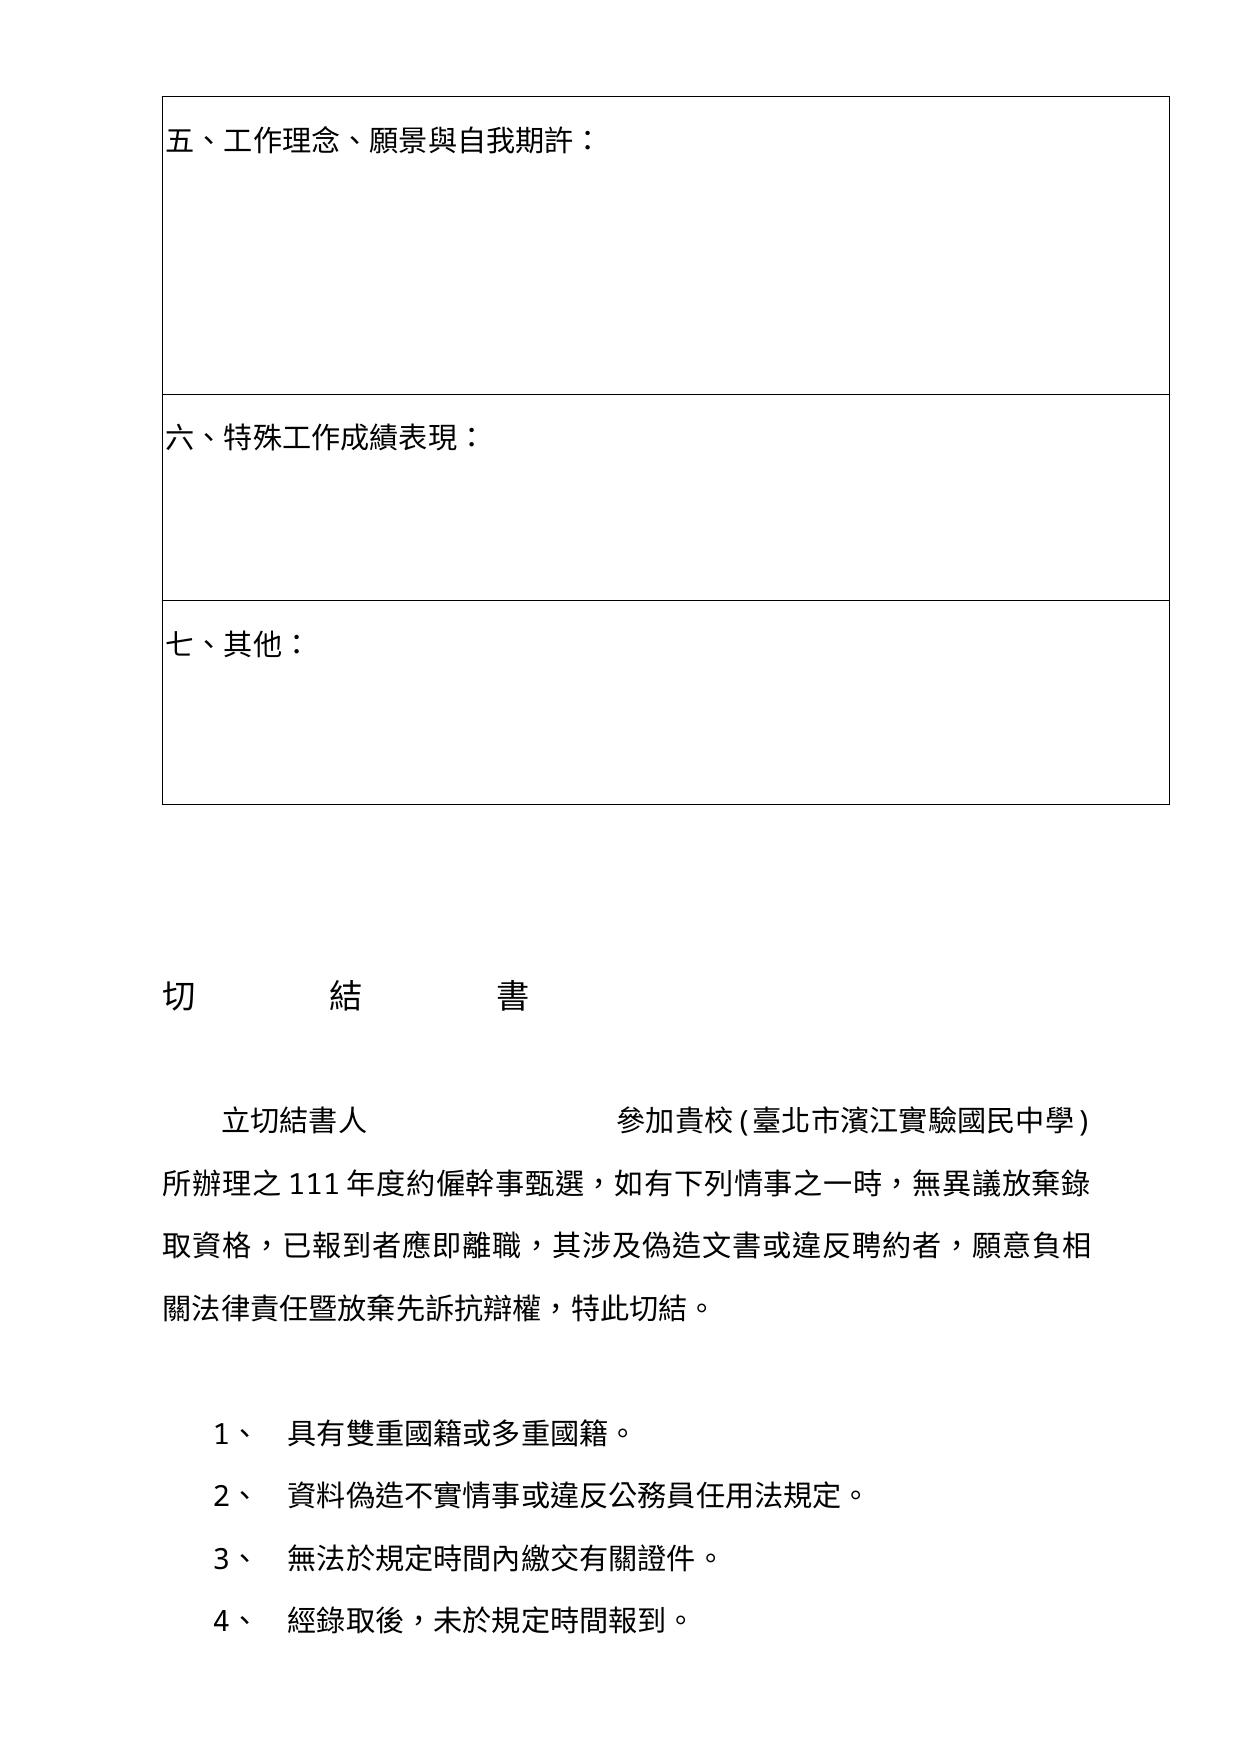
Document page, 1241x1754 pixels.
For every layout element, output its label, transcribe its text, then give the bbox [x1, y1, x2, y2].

text 切 結 書 [162, 952, 1093, 1015]
list 具有雙重國籍或多重國籍。 [212, 1390, 1093, 1452]
table_cell 六、特殊工作成績表現： [163, 395, 1169, 600]
list 資料偽造不實情事或違反公務員任用法規定。 [212, 1452, 1093, 1515]
table_cell 七、其他： [163, 601, 1169, 804]
table_cell 五、工作理念、願景與自我期許： [163, 97, 1169, 393]
text 立切結書人 參加貴校(臺北市濱江實驗國民中學)所辦理之111年度約僱幹事甄選，如有下列情事之一時，無異議放棄錄取資格，已報到者應即離職，其涉及偽造文書或違反聘約者，願意負相關法律責任暨放棄先訴抗辯權，特此切結。 [162, 1077, 1093, 1327]
list 無法於規定時間內繳交有關證件。 [212, 1515, 1093, 1577]
list 經錄取後，未於規定時間報到。 [212, 1577, 1093, 1640]
